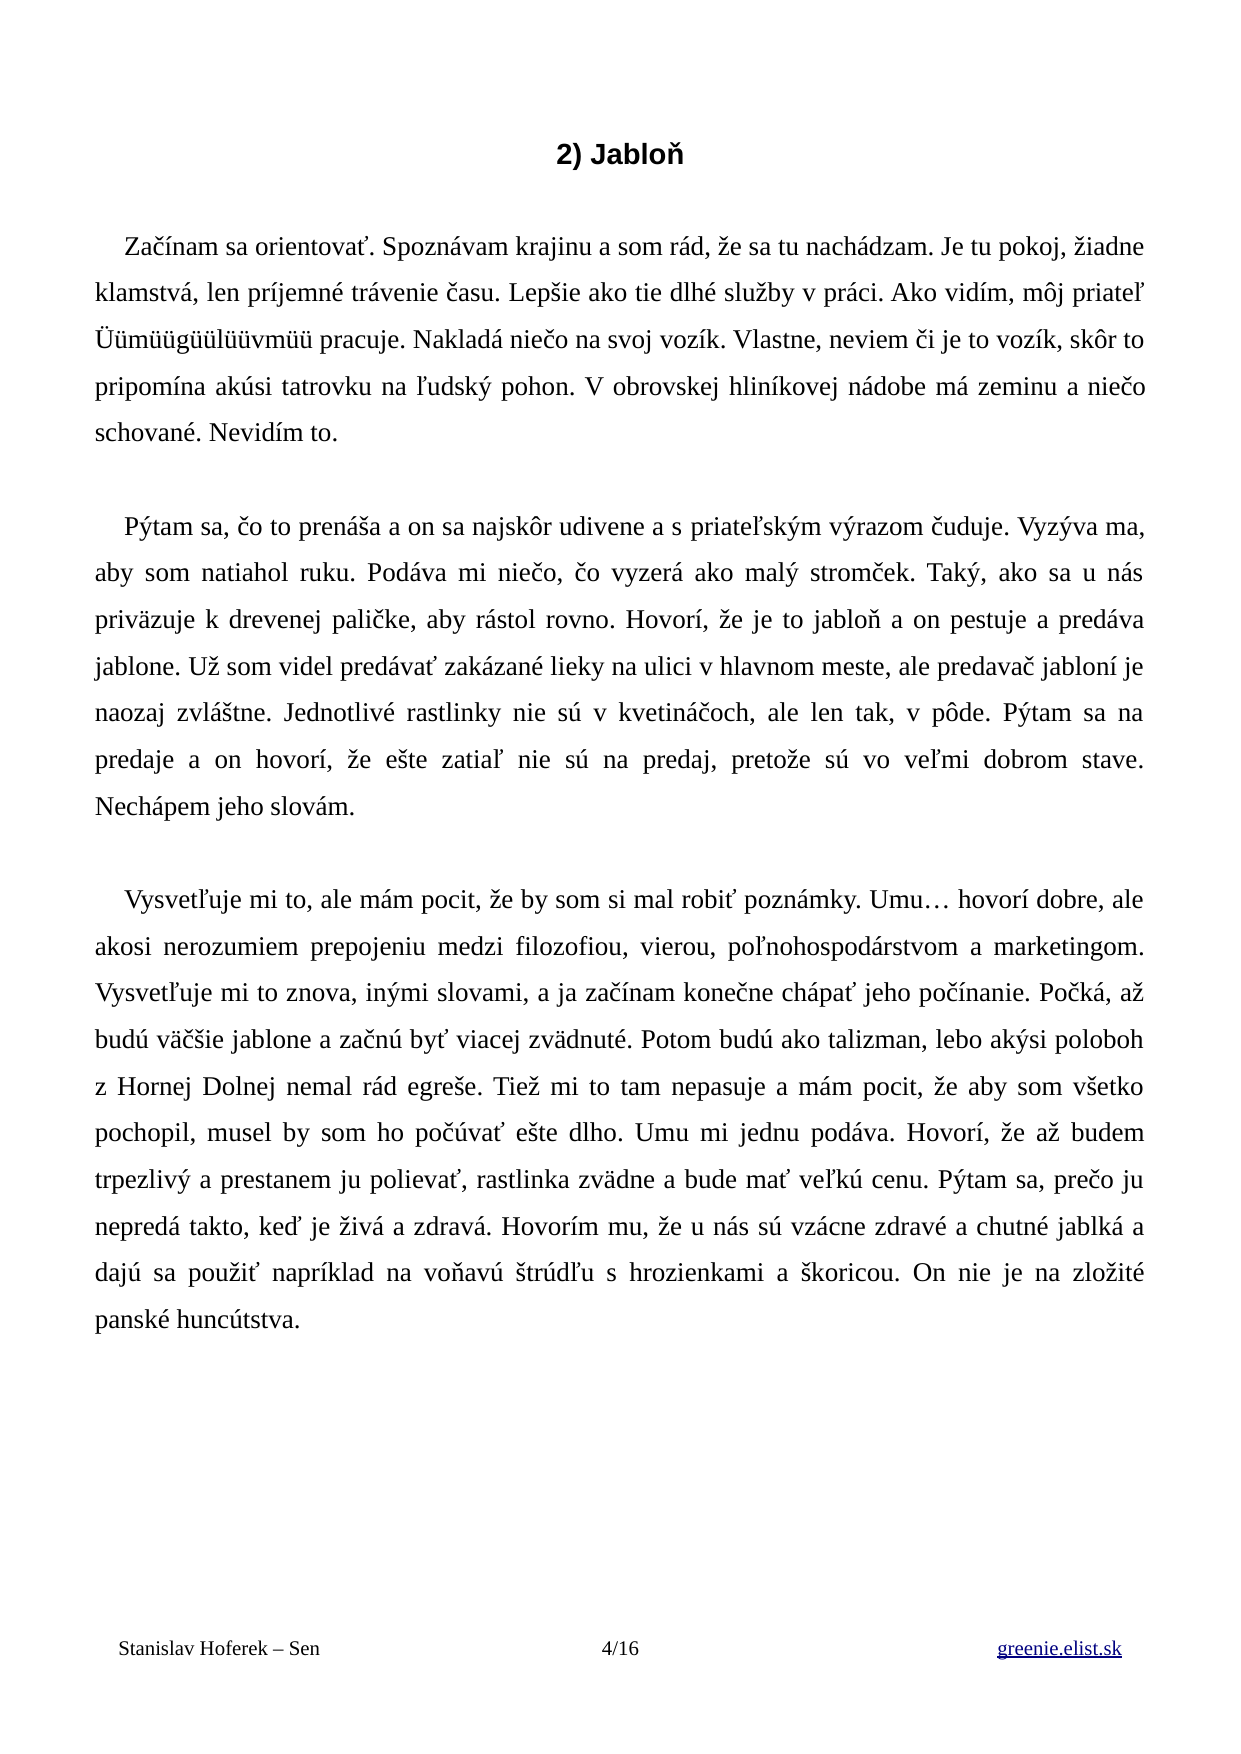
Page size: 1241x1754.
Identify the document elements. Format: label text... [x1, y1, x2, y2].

text Začínam sa orientovať. Spoznávam krajinu a som rád, že sa tu nachádzam. Je tu pokoj, žiadne klamstvá, len príjemné trávenie času. Lepšie ako tie dlhé služby v práci. Ako vidím, môj priateľ Üümüügüülüüvmüü pracuje. Nakladá niečo na svoj vozík. Vlastne, neviem či je to vozík, skôr to pripomína akúsi tatrovku na ľudský pohon. V obrovskej hliníkovej nádobe má zeminu a niečo schované. Nevidím to. [94, 229, 1146, 447]
subtitle 2) Jabloň [94, 137, 1146, 171]
text Vysvetľuje mi to, ale mám pocit, že by som si mal robiť poznámky. Umu… hovorí dobre, ale akosi nerozumiem prepojeniu medzi filozofiou, vierou, poľnohospodárstvom a marketingom. Vysvetľuje mi to znova, inými slovami, a ja začínam konečne chápať jeho počínanie. Počká, až budú väčšie jablone a začnú byť viacej zvädnuté. Potom budú ako talizman, lebo akýsi poloboh z Hornej Dolnej nemal rád egreše. Tiež mi to tam nepasuje a mám pocit, že aby som všetko pochopil, musel by som ho počúvať ešte dlho. Umu mi jednu podáva. Hovorí, že až budem trpezlivý a prestanem ju polievať, rastlinka zvädne a bude mať veľkú cenu. Pýtam sa, prečo ju nepredá takto, keď je živá a zdravá. Hovorím mu, že u nás sú vzácne zdravé a chutné jablká a dajú sa použiť napríklad na voňavú štrúdľu s hrozienkami a škoricou. On nie je na zložité panské huncútstva. [94, 883, 1146, 1334]
text Pýtam sa, čo to prenáša a on sa najskôr udivene a s priateľským výrazom čuduje. Vyzýva ma, aby som natiahol ruku. Podáva mi niečo, čo vyzerá ako malý stromček. Taký, ako sa u nás priväzuje k drevenej paličke, aby rástol rovno. Hovorí, že je to jabloň a on pestuje a predáva jablone. Už som videl predávať zakázané lieky na ulici v hlavnom meste, ale predavač jabloní je naozaj zvláštne. Jednotlivé rastlinky nie sú v kvetináčoch, ale len tak, v pôde. Pýtam sa na predaje a on hovorí, že ešte zatiaľ nie sú na predaj, pretože sú vo veľmi dobrom stave. Nechápem jeho slovám. [94, 509, 1146, 821]
